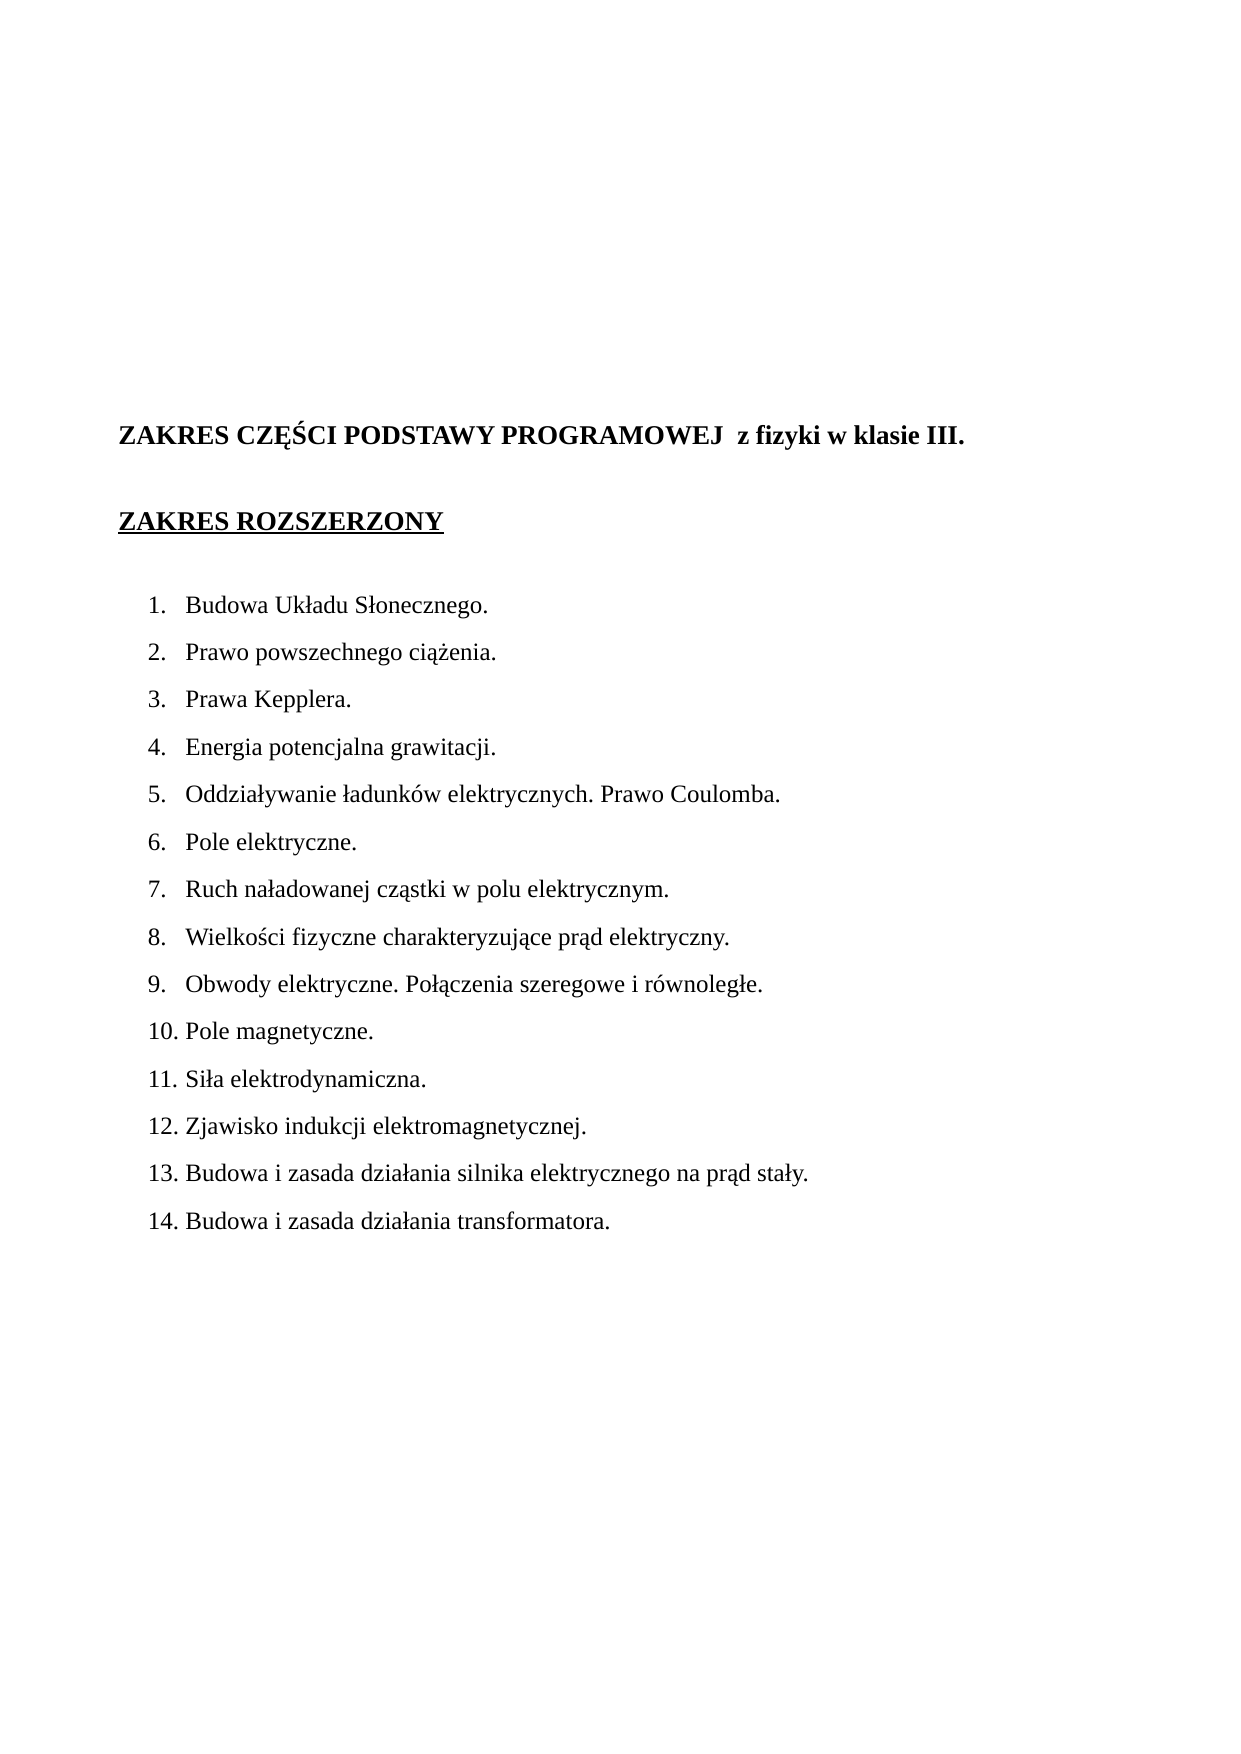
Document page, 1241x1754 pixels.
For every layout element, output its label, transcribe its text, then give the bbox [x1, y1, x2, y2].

list Prawo powszechnego ciążenia. [148, 637, 1104, 666]
text ZAKRES CZĘŚCI PODSTAWY PROGRAMOWEJ z fizyki w klasie III. [118, 419, 1104, 450]
list Obwody elektryczne. Połączenia szeregowe i równoległe. [148, 969, 1104, 998]
list Energia potencjalna grawitacji. [148, 732, 1104, 761]
list Prawa Kepplera. [148, 684, 1104, 713]
list Pole elektryczne. [148, 827, 1104, 856]
list Pole magnetyczne. [148, 1016, 1104, 1045]
list Zjawisko indukcji elektromagnetycznej. [148, 1111, 1104, 1140]
list Budowa i zasada działania transformatora. [148, 1206, 1104, 1235]
list Budowa i zasada działania silnika elektrycznego na prąd stały. [148, 1158, 1104, 1187]
list Wielkości fizyczne charakteryzujące prąd elektryczny. [148, 922, 1104, 950]
list Siła elektrodynamiczna. [148, 1064, 1104, 1092]
text ZAKRES ROZSZERZONY [118, 505, 1104, 536]
list Ruch naładowanej cząstki w polu elektrycznym. [148, 874, 1104, 903]
list Budowa Układu Słonecznego. [148, 590, 1104, 618]
list Oddziaływanie ładunków elektrycznych. Prawo Coulomba. [148, 779, 1104, 808]
